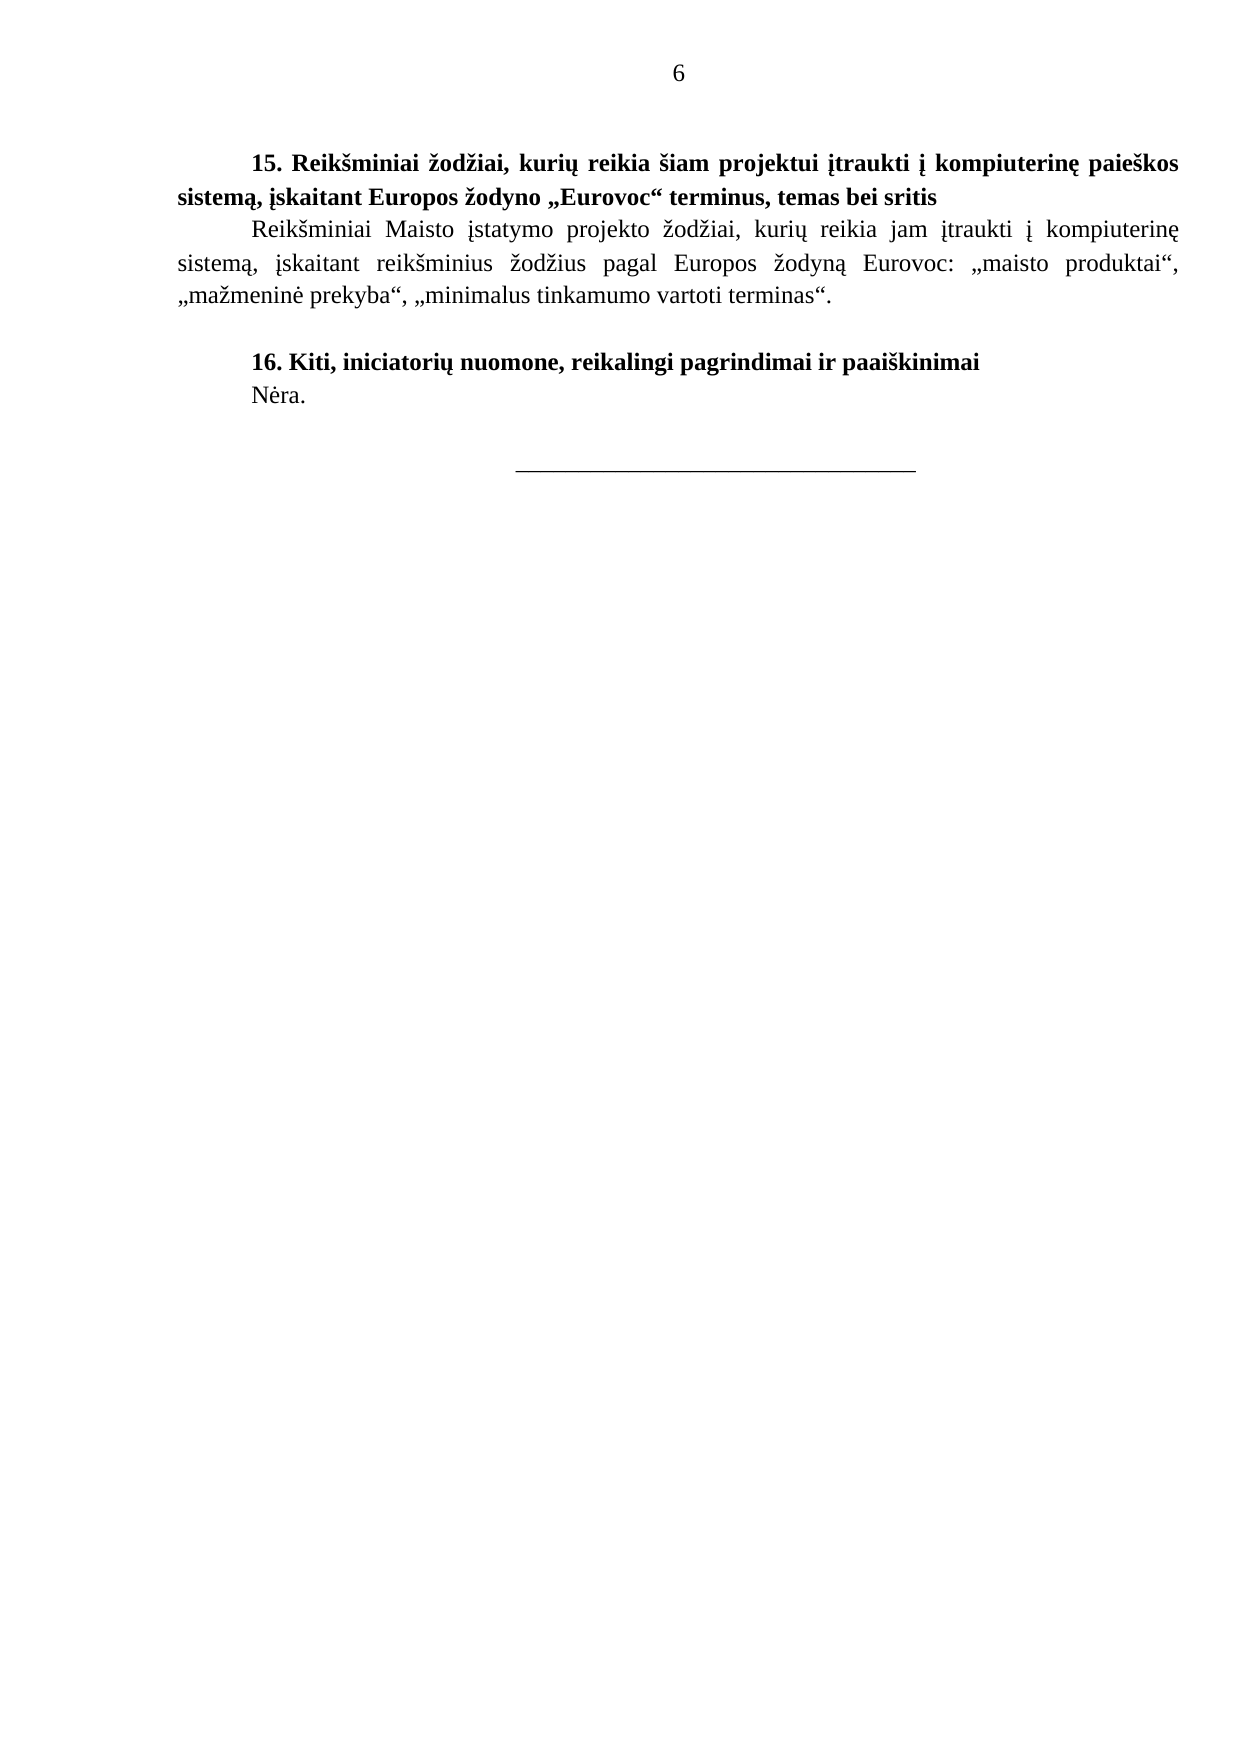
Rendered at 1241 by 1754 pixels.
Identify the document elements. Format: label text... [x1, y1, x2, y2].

text 16. Kiti, iniciatorių nuomone, reikalingi pagrindimai ir paaiškinimai [177, 347, 1180, 375]
text ________________________________ [177, 446, 1180, 474]
text 15. Reikšminiai žodžiai, kurių reikia šiam projektui įtraukti į kompiuterinę paieškos sistemą, įskaitant Europos žodyno „Eurovoc“ terminus, temas bei sritis [177, 148, 1180, 210]
text Nėra. [177, 380, 1180, 408]
text Reikšminiai Maisto įstatymo projekto žodžiai, kurių reikia jam įtraukti į kompiuterinę sistemą, įskaitant reikšminius žodžius pagal Europos žodyną Eurovoc: „maisto produktai“, „mažmeninė prekyba“, „minimalus tinkamumo vartoti terminas“. [177, 214, 1180, 309]
